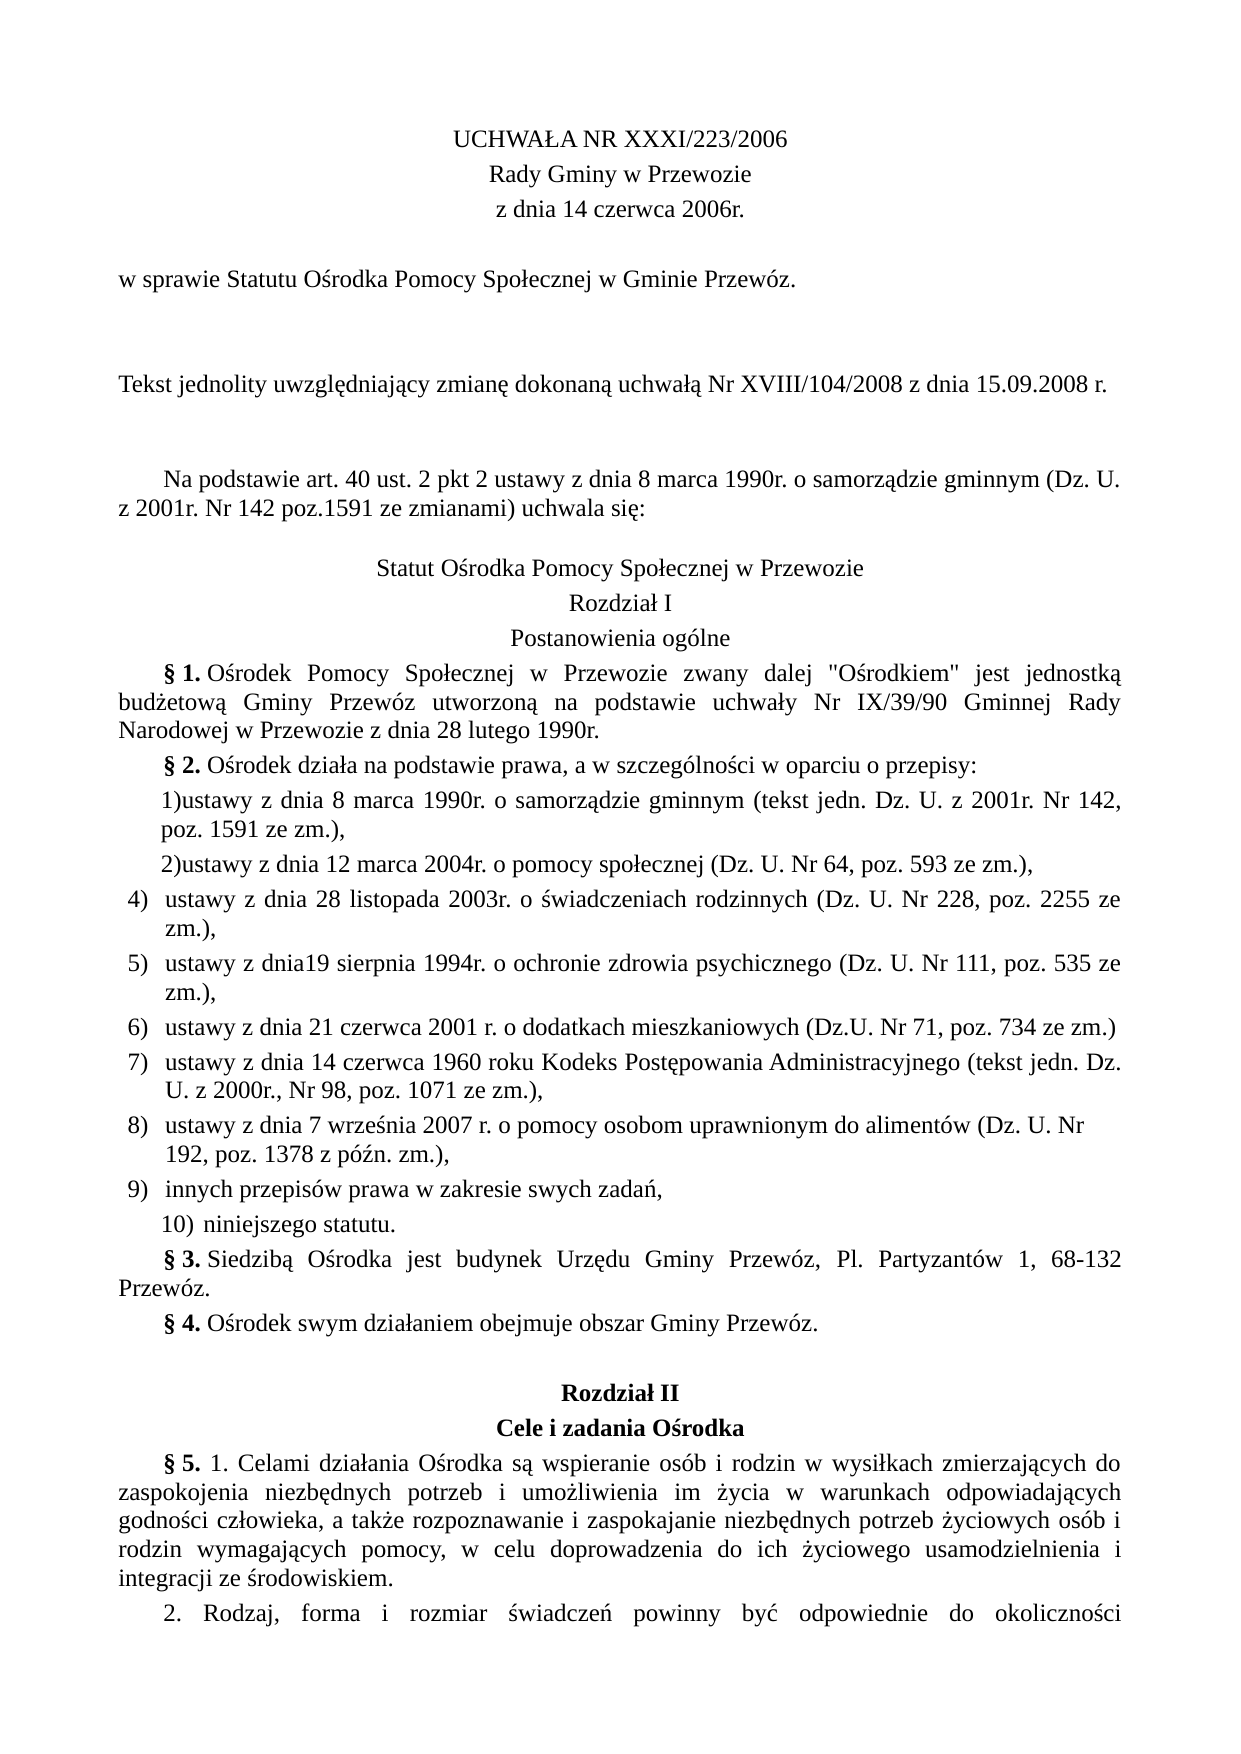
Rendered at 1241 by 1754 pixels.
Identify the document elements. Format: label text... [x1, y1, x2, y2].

list innych przepisów prawa w zakresie swych zadań, [127, 1174, 1122, 1203]
text Tekst jednolity uwzględniający zmianę dokonaną uchwałą Nr XVIII/104/2008 z dnia 15.09.2008 r. [118, 369, 1122, 398]
text Statut Ośrodka Pomocy Społecznej w Przewozie [118, 553, 1122, 582]
list ustawy z dnia 7 września 2007 r. o pomocy osobom uprawnionym do alimentów (Dz. U. Nr 192, poz. 1378 z późn. zm.), [127, 1111, 1122, 1168]
text § 4. Ośrodek swym działaniem obejmuje obszar Gminy Przewóz. [118, 1308, 1122, 1337]
text Postanowienia ogólne [118, 623, 1122, 652]
list ustawy z dnia19 sierpnia 1994r. o ochronie zdrowia psychicznego (Dz. U. Nr 111, poz. 535 ze zm.), [127, 948, 1122, 1006]
text z dnia 14 czerwca 2006r. [118, 194, 1122, 223]
text 2) ustawy z dnia 12 marca 2004r. o pomocy społecznej (Dz. U. Nr 64, poz. 593 ze zm.), [118, 849, 1122, 878]
text Rozdział I [118, 588, 1122, 617]
text 10) niniejszego statutu. [118, 1209, 1122, 1238]
text Rady Gminy w Przewozie [118, 159, 1122, 188]
text § 2. Ośrodek działa na podstawie prawa, a w szczególności w oparciu o przepisy: [118, 751, 1122, 779]
list ustawy z dnia 14 czerwca 1960 roku Kodeks Postępowania Administracyjnego (tekst jedn. Dz. U. z 2000r., Nr 98, poz. 1071 ze zm.), [127, 1047, 1122, 1104]
text § 3. Siedzibą Ośrodka jest budynek Urzędu Gminy Przewóz, Pl. Partyzantów 1, 68-132 Przewóz. [118, 1244, 1122, 1302]
text § 1. Ośrodek Pomocy Społecznej w Przewozie zwany dalej "Ośrodkiem" jest jednostką budżetową Gminy Przewóz utworzoną na podstawie uchwały Nr IX/39/90 Gminnej Rady Narodowej w Przewozie z dnia 28 lutego 1990r. [118, 658, 1122, 744]
list ustawy z dnia 21 czerwca 2001 r. o dodatkach mieszkaniowych (Dz.U. Nr 71, poz. 734 ze zm.) [127, 1012, 1122, 1041]
text 1) ustawy z dnia 8 marca 1990r. o samorządzie gminnym (tekst jedn. Dz. U. z 2001r. Nr 142, poz. 1591 ze zm.), [118, 786, 1122, 843]
text Cele i zadania Ośrodka [118, 1413, 1122, 1442]
text Na podstawie art. 40 ust. 2 pkt 2 ustawy z dnia 8 marca 1990r. o samorządzie gminnym (Dz. U. z 2001r. Nr 142 poz.1591 ze zmianami) uchwala się: [118, 464, 1122, 522]
text UCHWAŁA NR XXXI/223/2006 [118, 124, 1122, 153]
text w sprawie Statutu Ośrodka Pomocy Społecznej w Gminie Przewóz. [118, 264, 1122, 293]
text § 5. 1. Celami działania Ośrodka są wspieranie osób i rodzin w wysiłkach zmierzających do zaspokojenia niezbędnych potrzeb i umożliwienia im życia w warunkach odpowiadających godności człowieka, a także rozpoznawanie i zaspokajanie niezbędnych potrzeb życiowych osób i rodzin wymagających pomocy, w celu doprowadzenia do ich życiowego usamodzielnienia i integracji ze środowiskiem. [118, 1448, 1122, 1592]
text Rozdział II [118, 1378, 1122, 1407]
text 2. Rodzaj, forma i rozmiar świadczeń powinny być odpowiednie do okoliczności [118, 1598, 1122, 1627]
list ustawy z dnia 28 listopada 2003r. o świadczeniach rodzinnych (Dz. U. Nr 228, poz. 2255 ze zm.), [127, 884, 1122, 942]
